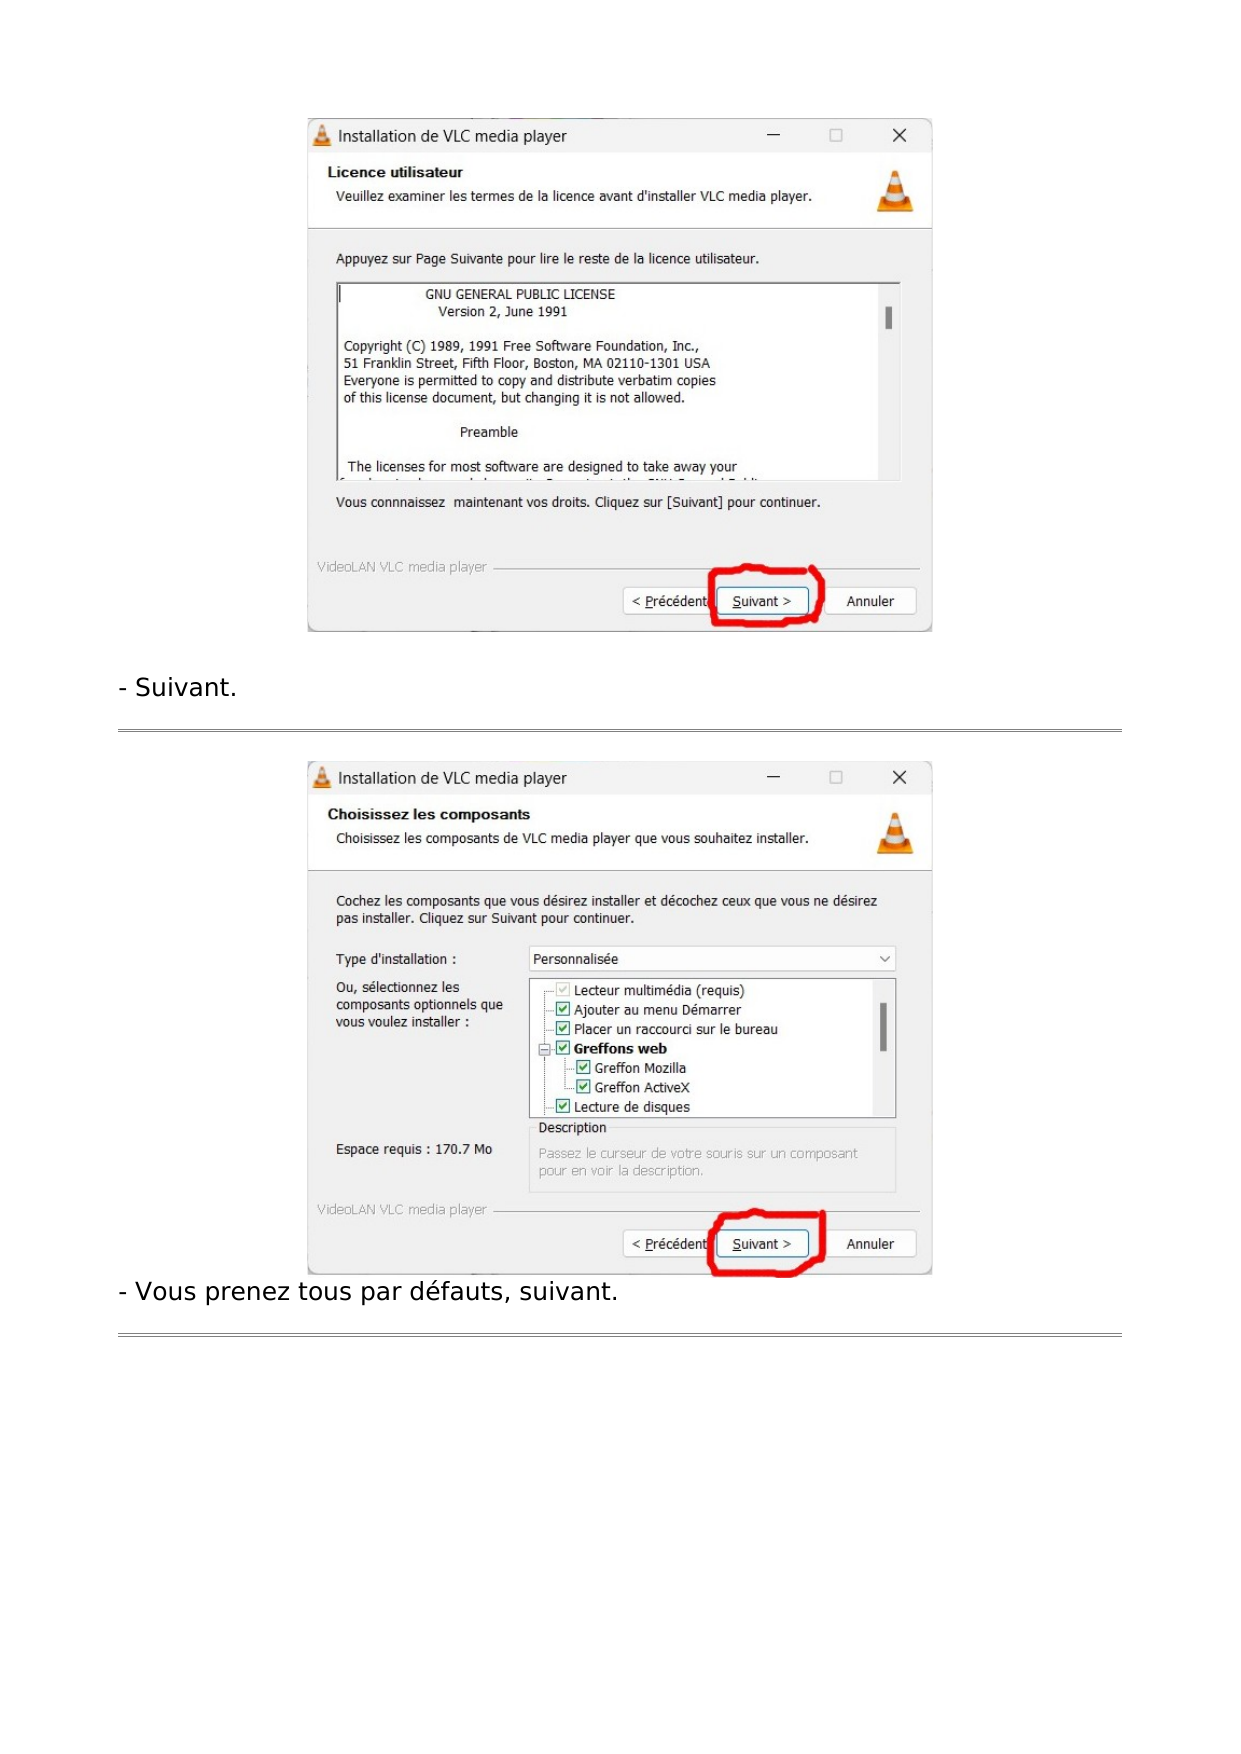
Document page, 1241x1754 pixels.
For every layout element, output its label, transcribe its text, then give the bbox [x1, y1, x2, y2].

picture [307, 761, 933, 1278]
text - Vous prenez tous par défauts, suivant. [118, 989, 1122, 1306]
picture [307, 118, 933, 632]
text - Suivant. [118, 673, 1122, 702]
